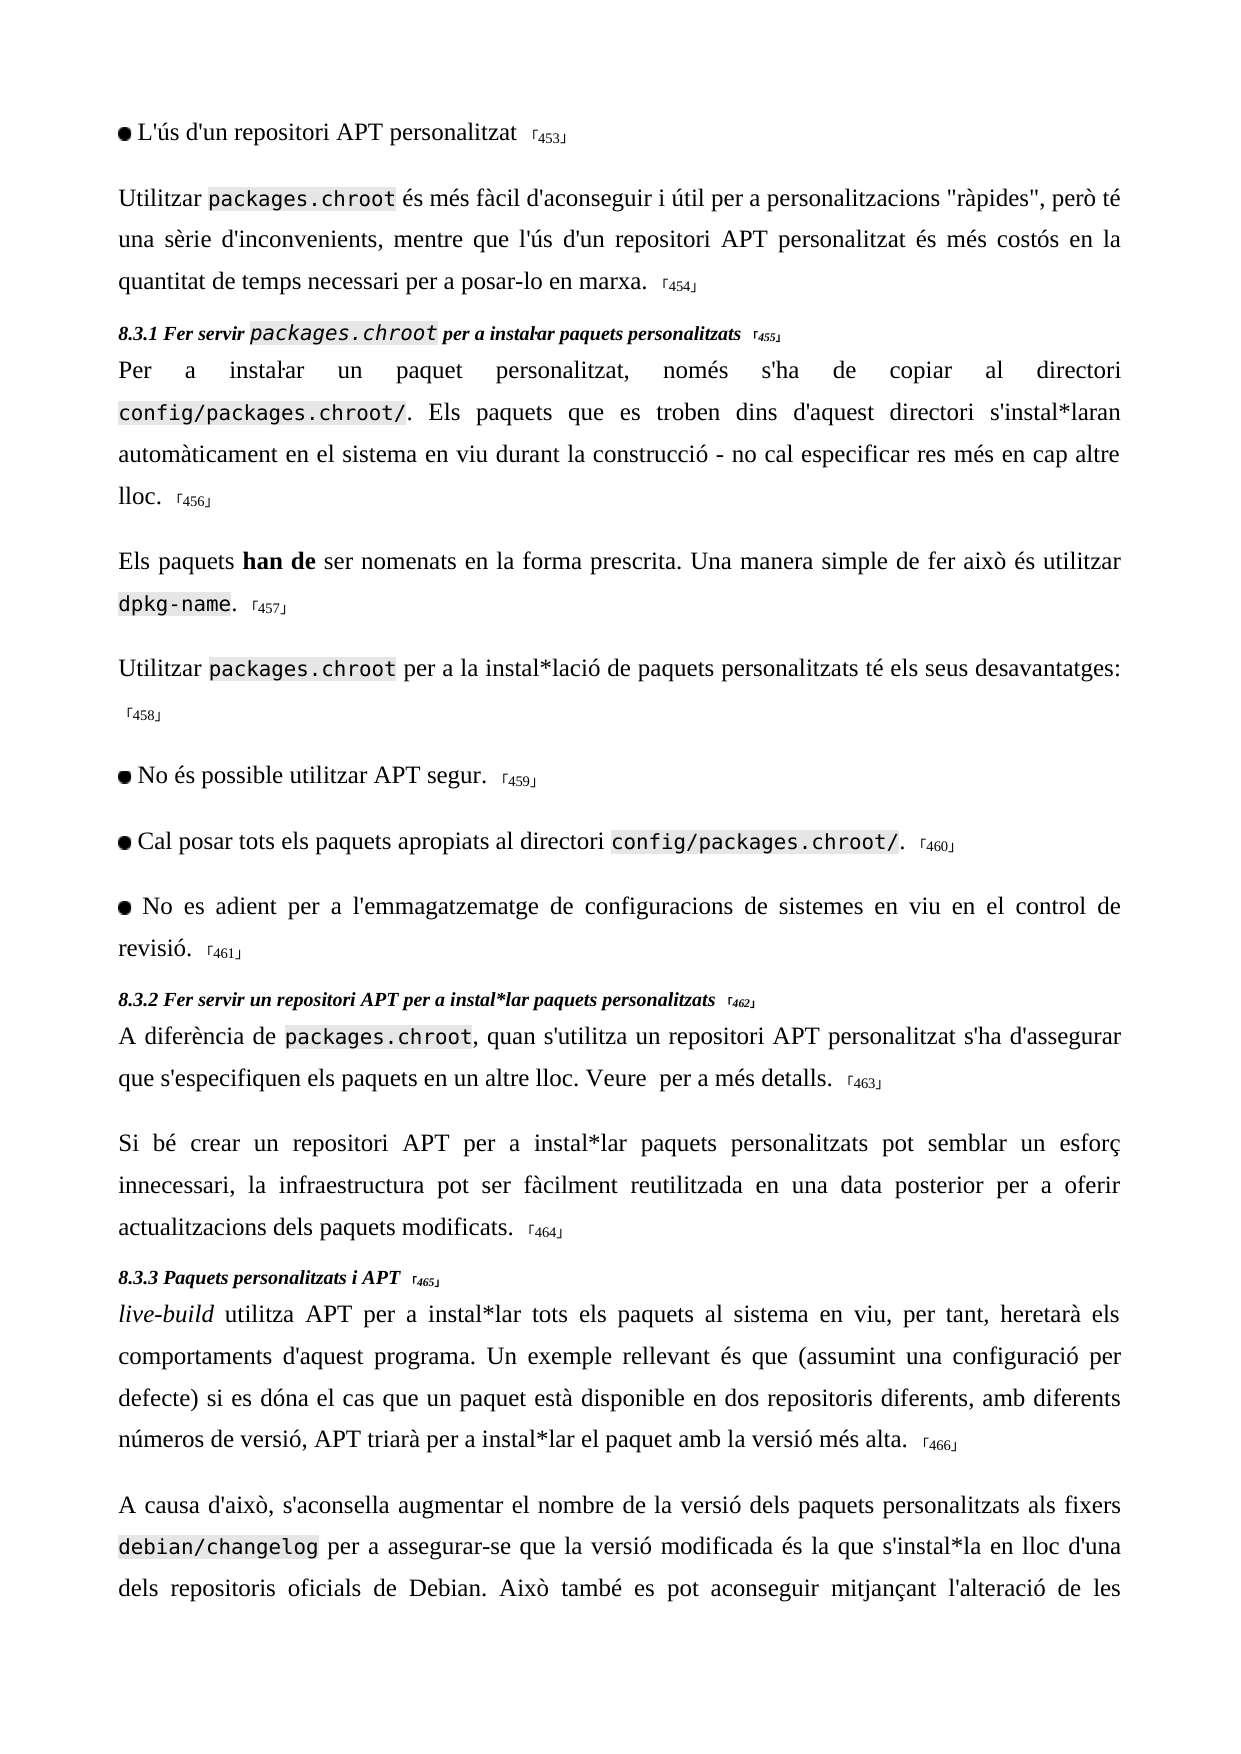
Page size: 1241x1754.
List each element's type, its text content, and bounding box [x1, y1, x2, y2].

subtitle 8.3.1 Fer servir packages.chroot per a instaŀar paquets personalitzats 「455」 [118, 321, 250, 345]
text No és possible utilitzar APT segur. 「459」 [118, 761, 1122, 789]
text No es adient per a l'emmagatzematge de configuracions de sistemes en viu en el control de revisió. 「461」 [118, 892, 1122, 962]
picture [118, 771, 132, 784]
subtitle 8.3.1 Fer servir packages.chroot per a instaŀar paquets personalitzats 「455」 [438, 321, 1122, 345]
picture [118, 836, 132, 850]
text live-build utilitza APT per a instal*lar tots els paquets al sistema en viu, per tant, heretarà els comportaments d'aquest programa. Un exemple rellevant és que (assumint una configuració per defecte) si es dóna el cas que un paquet està disponible en dos repositoris diferents, amb diferents números de versió, APT triarà per a instal*lar el paquet amb la versió més alta. 「466」 [118, 1301, 1122, 1453]
text Si bé crear un repositori APT per a instal*lar paquets personalitzats pot semblar un esforç innecessari, la infraestructura pot ser fàcilment reutilitzada en una data posterior per a oferir actualitzacions dels paquets modificats. 「464」 [118, 1129, 1122, 1241]
picture [118, 127, 132, 141]
subtitle 8.3.3 Paquets personalitzats i APT 「465」 [118, 1266, 1122, 1289]
text A diferència de packages.chroot, quan s'utilitza un repositori APT personalitzat s'ha d'assegurar que s'especifiquen els paquets en un altre lloc. Veure Selecció dels paquets a instal\*lar per a més detalls. 「463」 [118, 1022, 1122, 1092]
text L'ús d'un repositori APT personalitzat 「453」 [118, 118, 1122, 146]
picture [118, 901, 132, 915]
text Utilitzar packages.chroot és més fàcil d'aconseguir i útil per a personalitzacions "ràpides", però té una sèrie d'inconvenients, mentre que l'ús d'un repositori APT personalitzat és més costós en la quantitat de temps necessari per a posar-lo en marxa. 「454」 [118, 184, 1122, 295]
text A causa d'això, s'aconsella augmentar el nombre de la versió dels paquets personalitzats als fixers debian/changelog per a assegurar-se que la versió modificada és la que s'instal*la en lloc d'una dels repositoris oficials de Debian. Això també es pot aconseguir mitjançant l'alteració de les preferències d'APT del sistema en viu - veure APT pinning per a més informació. 「467」 [118, 1491, 1122, 1602]
text Els paquets han de ser nomenats en la forma prescrita. Una manera simple de fer això és utilitzar dpkg-name. 「457」 [118, 547, 1122, 617]
text Cal posar tots els paquets apropiats al directori config/packages.chroot/. 「460」 [118, 827, 1122, 855]
text Per a instaŀar un paquet personalitzat, només s'ha de copiar al directori config/packages.chroot/. Els paquets que es troben dins d'aquest directori s'instal*laran automàticament en el sistema en viu durant la construcció - no cal especificar res més en cap altre lloc. 「456」 [118, 357, 1122, 509]
subtitle 8.3.2 Fer servir un repositori APT per a instal*lar paquets personalitzats 「462」 [118, 988, 1122, 1010]
text Utilitzar packages.chroot per a la instal*lació de paquets personalitzats té els seus desavantatges: 「458」 [118, 654, 1122, 724]
